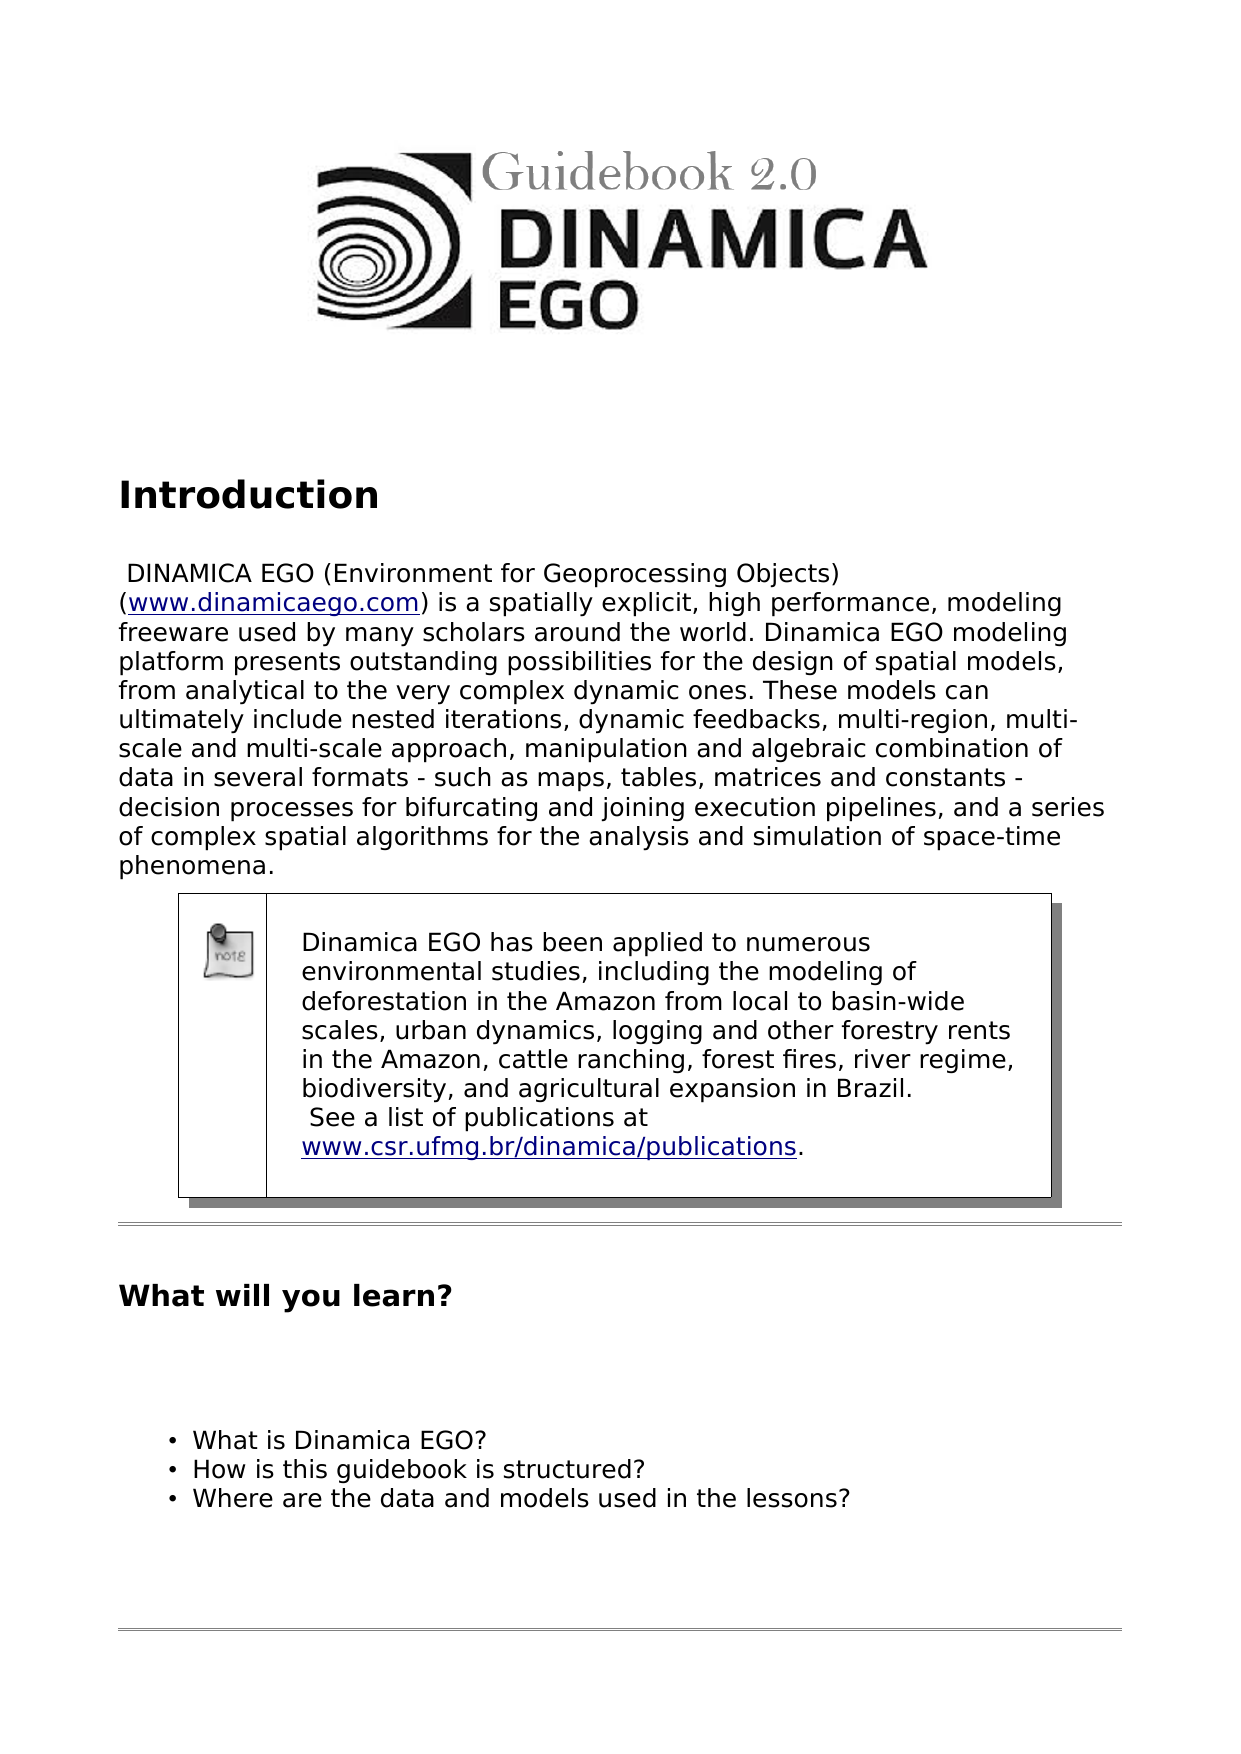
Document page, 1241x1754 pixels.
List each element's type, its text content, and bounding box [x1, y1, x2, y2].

picture [307, 118, 933, 350]
list Where are the data and models used in the lessons? [177, 1484, 1122, 1513]
list How is this guidebook is structured? [177, 1455, 1122, 1484]
text DINAMICA EGO (Environment for Geoprocessing Objects) (www.dinamicaego.com) is a spatially explicit, high performance, modeling freeware used by many scholars around the world. Dinamica EGO modeling platform presents outstanding possibilities for the design of spatial models, from analytical to the very complex dynamic ones. These models can ultimately include nested iterations, dynamic feedbacks, multi-region, multi-scale and multi-scale approach, manipulation and algebraic combination of data in several formats - such as maps, tables, matrices and constants - decision processes for bifurcating and joining execution pipelines, and a series of complex spatial algorithms for the analysis and simulation of space-time phenomena. [118, 530, 1122, 880]
subtitle Introduction [118, 474, 1122, 518]
subtitle What will you learn? [118, 1279, 1122, 1313]
table_header [179, 894, 266, 1197]
picture [190, 916, 266, 992]
table_header Dinamica EGO has been applied to numerous environmental studies, including the modeling of deforestation in the Amazon from local to basin-wide scales, urban dynamics, logging and other forestry rents in the Amazon, cattle ranching, forest fires, river regime, biodiversity, and agricultural expansion in Brazil. See a list of publications at www.csr.ufmg.br/dinamica/publications. [267, 894, 1051, 1197]
list What is Dinamica EGO? [177, 1426, 1122, 1455]
